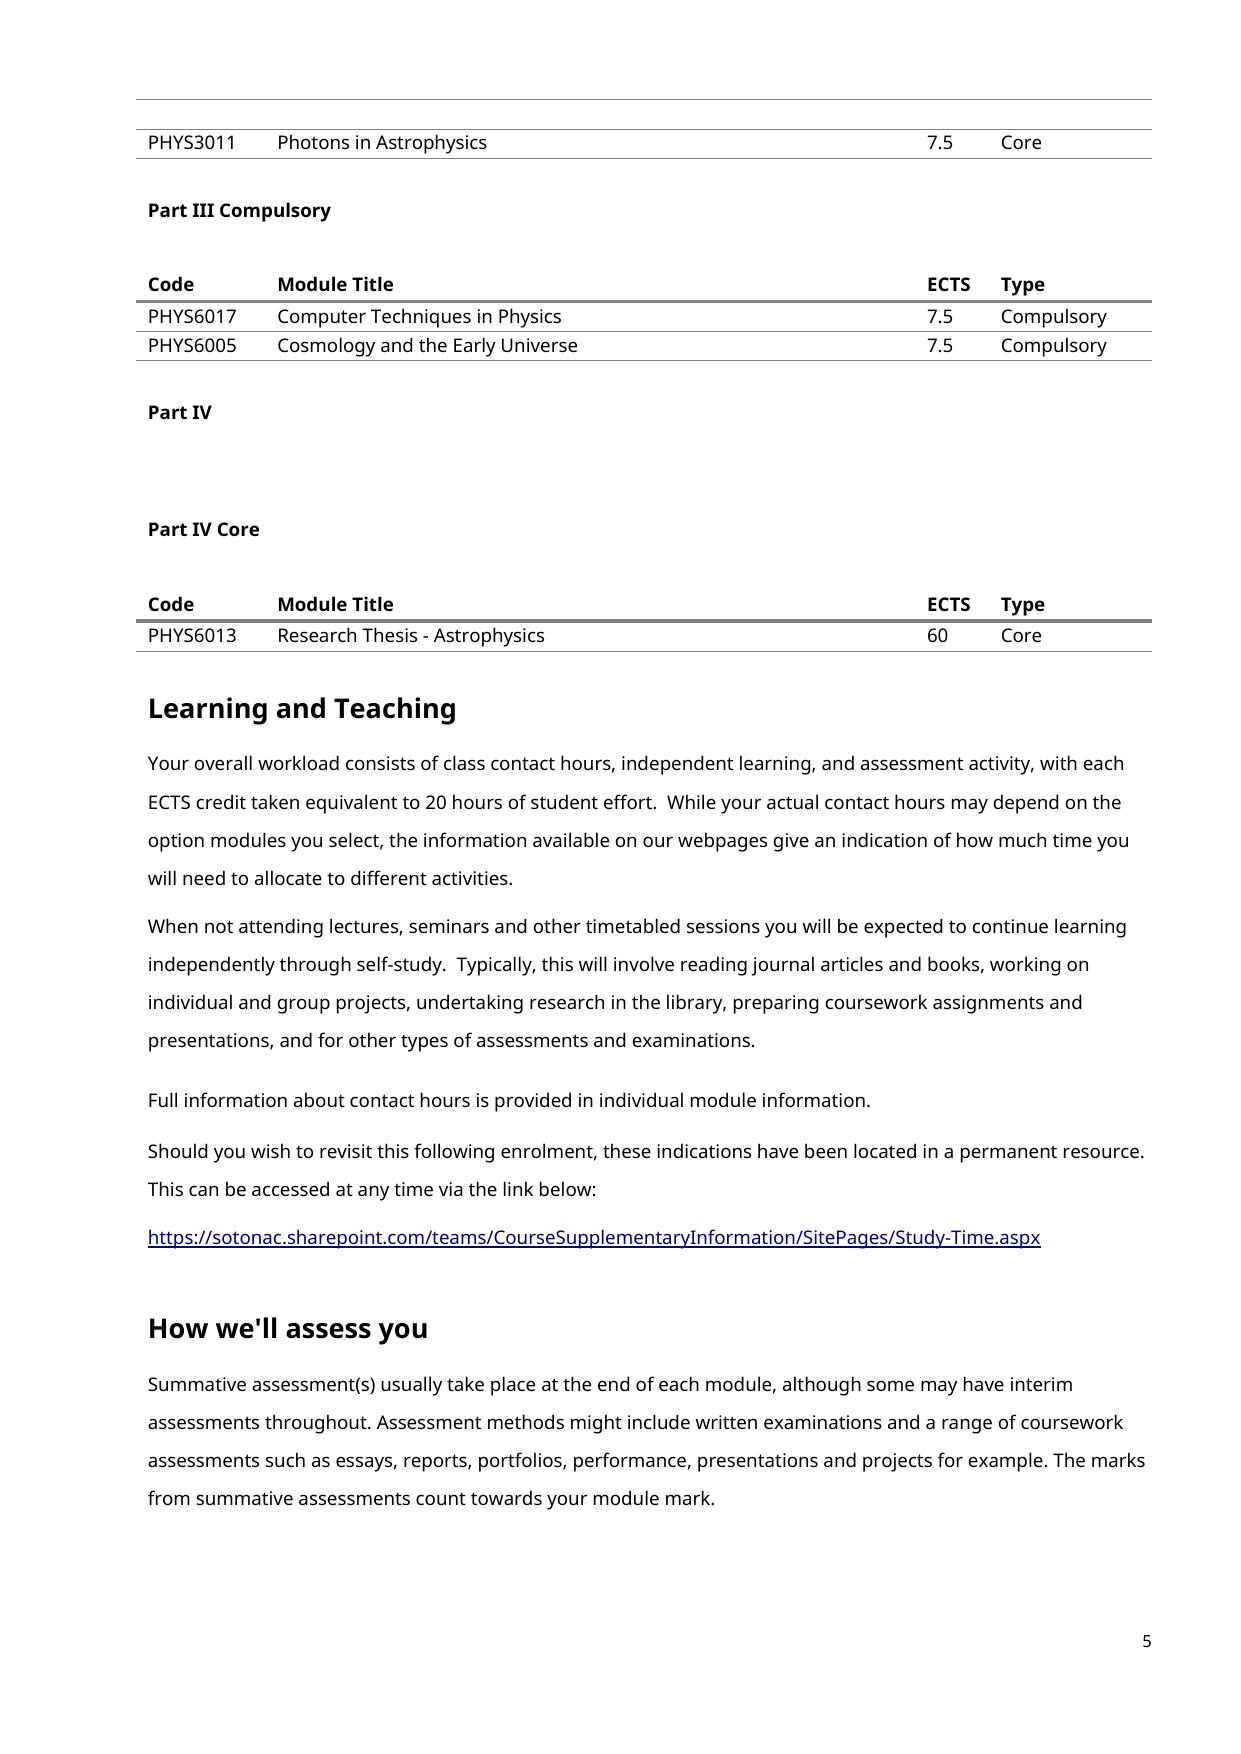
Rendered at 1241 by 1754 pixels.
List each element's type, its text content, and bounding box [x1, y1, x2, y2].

table_cell Module Title [266, 272, 916, 300]
table_cell ECTS [916, 591, 989, 619]
table_cell Core [989, 130, 1152, 158]
table_cell PHYS6013 [136, 623, 266, 651]
table_cell Module Title [266, 591, 916, 619]
table_cell [136, 100, 266, 128]
table_cell Code [136, 591, 266, 619]
table_cell Code [136, 272, 266, 300]
text Full information about contact hours is provided in individual module information. [148, 1088, 1152, 1113]
table_cell PHYS3011 [136, 130, 266, 158]
subtitle Learning and Teaching [148, 689, 1152, 726]
subtitle How we'll assess you [148, 1309, 1152, 1346]
text Your overall workload consists of class contact hours, independent learning, and assessment activity, with each ECTS credit taken equivalent to 20 hours of student effort. While your actual contact hours may depend on the option modules you select, the information available on our webpages give an indication of how much time you will need to allocate to different activities. [148, 751, 1152, 891]
text Summative assessment(s) usually take place at the end of each module, although some may have interim assessments throughout. Assessment methods might include written examinations and a range of coursework assessments such as essays, reports, portfolios, performance, presentations and projects for example. The marks from summative assessments count towards your module mark. [148, 1371, 1152, 1511]
table_cell [266, 100, 916, 128]
table_cell Photons in Astrophysics [266, 130, 916, 158]
text When not attending lectures, seminars and other timetabled sessions you will be expected to continue learning independently through self-study. Typically, this will involve reading journal articles and books, working on individual and group projects, undertaking research in the library, preparing coursework assignments and presentations, and for other types of assessments and examinations. [148, 913, 1152, 1053]
table_cell 60 [916, 623, 989, 651]
table_cell 7.5 [916, 332, 989, 360]
table_cell Part IV [136, 361, 1152, 478]
table_cell Compulsory [989, 332, 1152, 360]
table_cell Part IV Core [136, 478, 1152, 591]
table_cell 7.5 [916, 130, 989, 158]
table_cell Computer Techniques in Physics [266, 303, 916, 331]
table_cell 7.5 [916, 303, 989, 331]
text Should you wish to revisit this following enrolment, these indications have been located in a permanent resource. This can be accessed at any time via the link below: [148, 1138, 1152, 1202]
table_cell Research Thesis - Astrophysics [266, 623, 916, 651]
table_cell [989, 100, 1152, 128]
table_cell Compulsory [989, 303, 1152, 331]
table_cell ECTS [916, 272, 989, 300]
table_cell Type [989, 272, 1152, 300]
table_cell Part III Compulsory [136, 159, 1152, 272]
table_cell PHYS6005 [136, 332, 266, 360]
table_cell [916, 100, 989, 128]
table_cell Core [989, 623, 1152, 651]
table_cell Type [989, 591, 1152, 619]
table_cell PHYS6017 [136, 303, 266, 331]
table_cell Cosmology and the Early Universe [266, 332, 916, 360]
text https://sotonac.sharepoint.com/teams/CourseSupplementaryInformation/SitePages/Study-Time.aspx [148, 1224, 1152, 1250]
